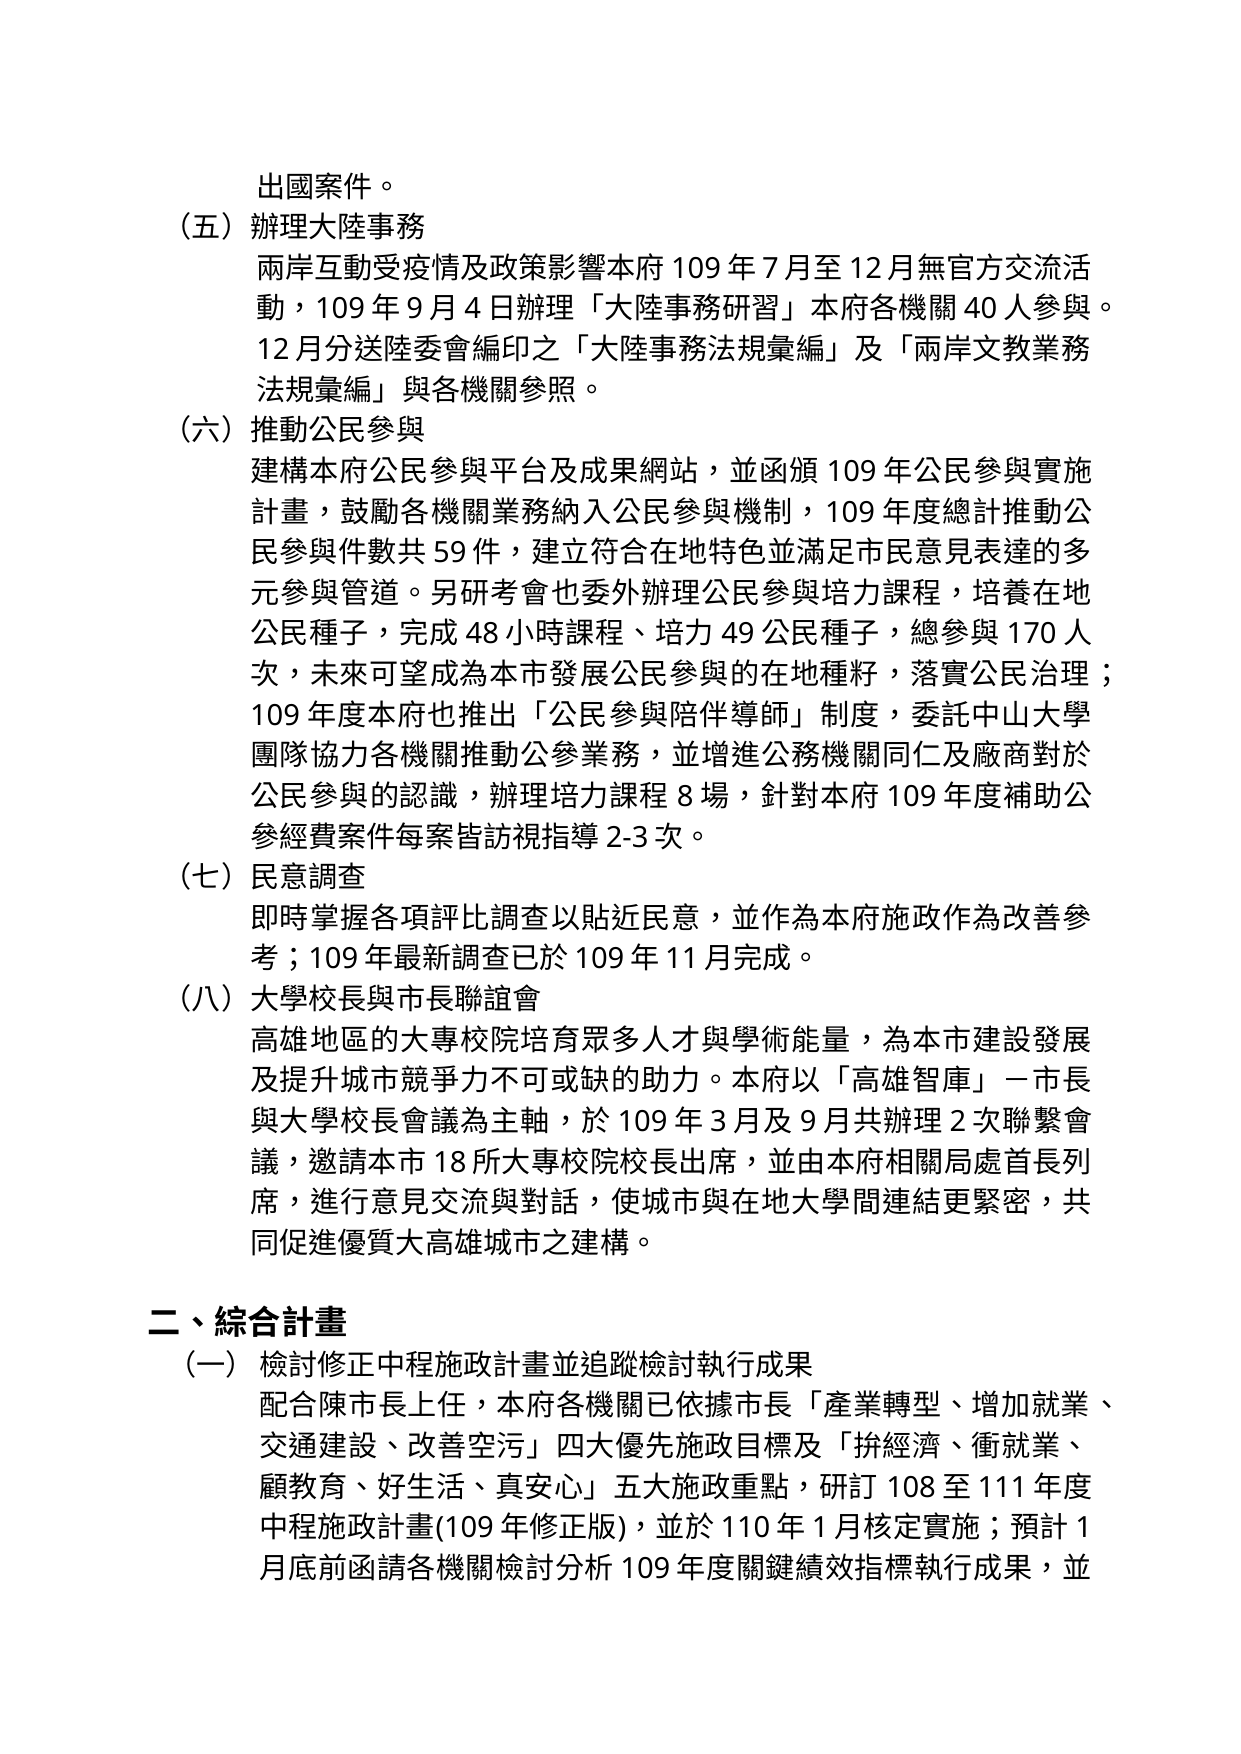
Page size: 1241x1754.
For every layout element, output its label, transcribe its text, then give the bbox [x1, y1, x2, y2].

text 出國案件。 [256, 164, 1092, 205]
text 二、綜合計畫 [148, 1302, 1092, 1343]
text 高雄地區的大專校院培育眾多人才與學術能量，為本市建設發展及提升城市競爭力不可或缺的助力。本府以「高雄智庫」－市長與大學校長會議為主軸，於109年3月及9月共辦理2次聯繫會議，邀請本市18所大專校院校長出席，並由本府相關局處首長列席，進行意見交流與對話，使城市與在地大學間連結更緊密，共同促進優質大高雄城市之建構。 [250, 1018, 1092, 1261]
text 兩岸互動受疫情及政策影響本府109年7月至12月無官方交流活動，109年9月4日辦理「大陸事務研習」本府各機關40人參與。12月分送陸委會編印之「大陸事務法規彙編」及「兩岸文教業務法規彙編」與各機關參照。 [256, 246, 1092, 408]
text （七）民意調查 [162, 855, 1092, 896]
list 檢討修正中程施政計畫並追蹤檢討執行成果 [167, 1343, 1092, 1383]
text （六）推動公民參與 [162, 408, 1092, 449]
text 建構本府公民參與平台及成果網站，並函頒109年公民參與實施計畫，鼓勵各機關業務納入公民參與機制，109年度總計推動公民參與件數共59件，建立符合在地特色並滿足市民意見表達的多元參與管道。另研考會也委外辦理公民參與培力課程，培養在地公民種子，完成48小時課程、培力49公民種子，總參與170人次，未來可望成為本市發展公民參與的在地種籽，落實公民治理；109年度本府也推出「公民參與陪伴導師」制度，委託中山大學團隊協力各機關推動公參業務，並增進公務機關同仁及廠商對於公民參與的認識，辦理培力課程8場，針對本府109年度補助公參經費案件每案皆訪視指導2-3次。 [250, 449, 1092, 855]
text （八）大學校長與市長聯誼會 [162, 977, 1092, 1018]
text 配合陳市長上任，本府各機關已依據市長「產業轉型、增加就業、交通建設、改善空污」四大優先施政目標及「拚經濟、衝就業、顧教育、好生活、真安心」五大施政重點，研訂108至111年度中程施政計畫(109年修正版)，並於110年1月核定實施；預計1月底前函請各機關檢討分析109年度關鍵績效指標執行成果，並針對年度整體表現、後續改善方向及未來挑戰目標，提出綜整說明，並滾動修正後續施政作為，以持續提升施政效能。 [259, 1383, 1092, 1586]
text （五）辦理大陸事務 [162, 205, 1092, 246]
text 即時掌握各項評比調查以貼近民意，並作為本府施政作為改善參考；109年最新調查已於109年11月完成。 [250, 896, 1092, 977]
